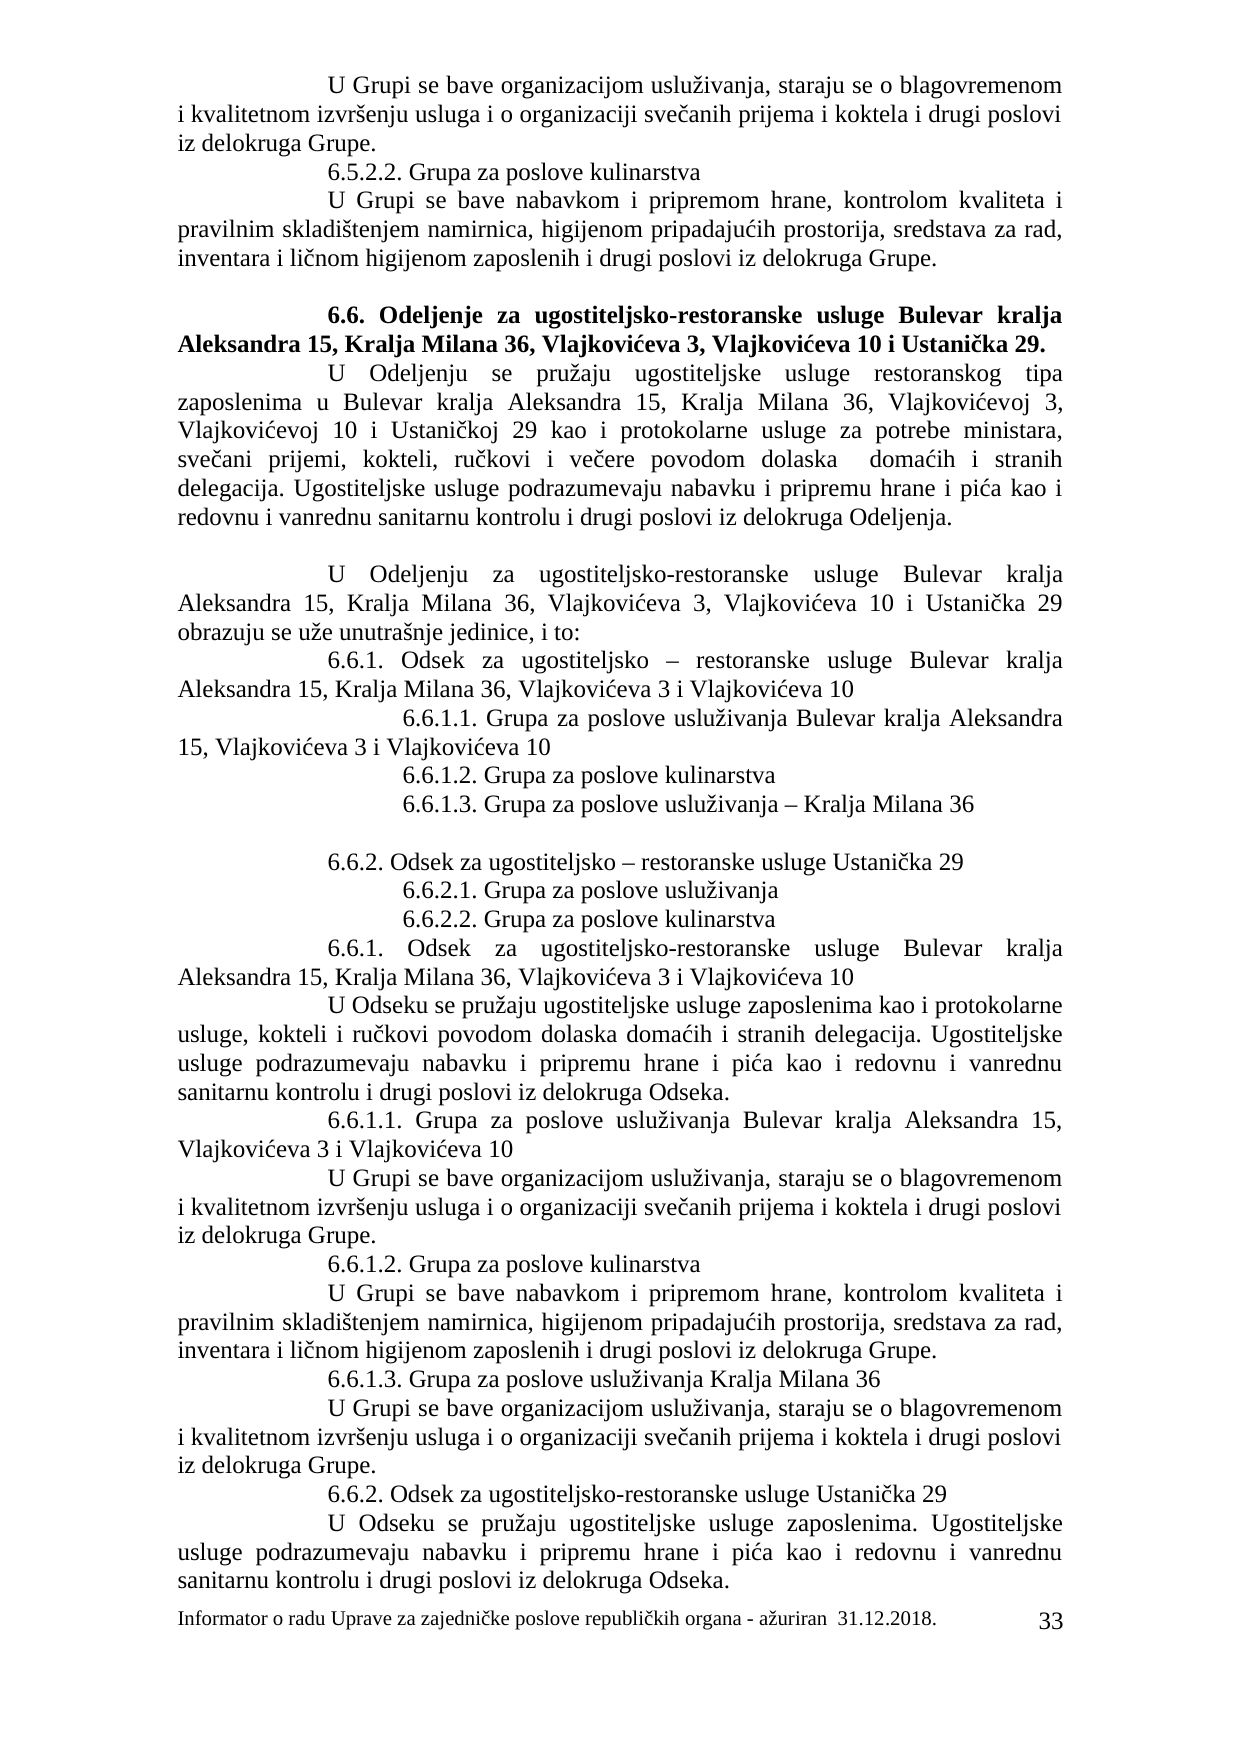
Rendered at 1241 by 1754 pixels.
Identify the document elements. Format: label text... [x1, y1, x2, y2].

text 6.6.2.2. Grupa za poslove kulinarstva [177, 904, 1063, 933]
text U Grupi se bave organizacijom usluživanja, staraju se o blagovremenom i kvalitetnom izvršenju usluga i o organizaciji svečanih prijema i koktela i drugi poslovi iz delokruga Grupe. [177, 1393, 1063, 1479]
text 6.6.2. Odsek za ugostitelјsko-restoranske usluge Ustanička 29 [177, 1479, 1063, 1508]
text U Odseku se pružaju ugostitelјske usluge zaposlenima kao i protokolarne usluge, kokteli i ručkovi povodom dolaska domaćih i stranih delegacija. Ugostitelјske usluge podrazumevaju nabavku i pripremu hrane i pića kao i redovnu i vanrednu sanitarnu kontrolu i drugi poslovi iz delokruga Odseka. [177, 990, 1063, 1105]
text 6.6.2. Odsek za ugostitelјsko – restoranske usluge Ustanička 29 [177, 847, 1063, 875]
text U Grupi se bave organizacijom usluživanja, staraju se o blagovremenom i kvalitetnom izvršenju usluga i o organizaciji svečanih prijema i koktela i drugi poslovi iz delokruga Grupe. [177, 1163, 1063, 1249]
text U Grupi se bave nabavkom i pripremom hrane, kontrolom kvaliteta i pravilnim skladištenjem namirnica, higijenom pripadajućih prostorija, sredstava za rad, inventara i ličnom higijenom zaposlenih i drugi poslovi iz delokruga Grupe. [177, 185, 1063, 272]
text U Odseku se pružaju ugostitelјske usluge zaposlenima. Ugostitelјske usluge podrazumevaju nabavku i pripremu hrane i pića kao i redovnu i vanrednu sanitarnu kontrolu i drugi poslovi iz delokruga Odseka. [177, 1508, 1063, 1594]
text U Grupi se bave organizacijom usluživanja, staraju se o blagovremenom i kvalitetnom izvršenju usluga i o organizaciji svečanih prijema i koktela i drugi poslovi iz delokruga Grupe. [177, 70, 1063, 157]
text 6.6. Odelјenje za ugostitelјsko-restoranske usluge Bulevar kralјa Aleksandra 15, Kralјa Milana 36, Vlajkovićeva 3, Vlajkovićeva 10 i Ustanička 29. [177, 300, 1063, 358]
text U Odelјenju se pružaju ugostitelјske usluge restoranskog tipa zaposlenima u Bulevar kralјa Aleksandra 15, Kralјa Milana 36, Vlajkovićevoj 3, Vlajkovićevoj 10 i Ustaničkoj 29 kao i protokolarne usluge za potrebe ministara, svečani prijemi, kokteli, ručkovi i večere povodom dolaska domaćih i stranih delegacija. Ugostitelјske usluge podrazumevaju nabavku i pripremu hrane i pića kao i redovnu i vanrednu sanitarnu kontrolu i drugi poslovi iz delokruga Odelјenja. [177, 358, 1063, 530]
text U Odelјenju za ugostitelјsko-restoranske usluge Bulevar kralјa Aleksandra 15, Kralјa Milana 36, Vlajkovićeva 3, Vlajkovićeva 10 i Ustanička 29 obrazuju se uže unutrašnje jedinice, i to: [177, 559, 1063, 645]
text 6.6.1. Odsek za ugostitelјsko-restoranske usluge Bulevar kralјa Aleksandra 15, Kralјa Milana 36, Vlajkovićeva 3 i Vlajkovićeva 10 [177, 933, 1063, 990]
text 6.6.2.1. Grupa za poslove usluživanja [177, 875, 1063, 904]
text U Grupi se bave nabavkom i pripremom hrane, kontrolom kvaliteta i pravilnim skladištenjem namirnica, higijenom pripadajućih prostorija, sredstava za rad, inventara i ličnom higijenom zaposlenih i drugi poslovi iz delokruga Grupe. [177, 1278, 1063, 1364]
text 6.6.1.3. Grupa za poslove usluživanja – Kralјa Milana 36 [177, 789, 1063, 818]
text 6.6.1.1. Grupa za poslove usluživanja Bulevar kralјa Aleksandra 15, Vlajkovićeva 3 i Vlajkovićeva 10 [177, 703, 1063, 760]
text 6.6.1. Odsek za ugostitelјsko – restoranske usluge Bulevar kralјa Aleksandra 15, Kralјa Milana 36, Vlajkovićeva 3 i Vlajkovićeva 10 [177, 645, 1063, 703]
text 6.5.2.2. Grupa za poslove kulinarstva [177, 157, 1063, 185]
text 6.6.1.2. Grupa za poslove kulinarstva [177, 1249, 1063, 1278]
text 6.6.1.2. Grupa za poslove kulinarstva [177, 760, 1063, 789]
text 6.6.1.1. Grupa za poslove usluživanja Bulevar kralјa Aleksandra 15, Vlajkovićeva 3 i Vlajkovićeva 10 [177, 1105, 1063, 1163]
text 6.6.1.3. Grupa za poslove usluživanja Kralјa Milana 36 [177, 1364, 1063, 1393]
